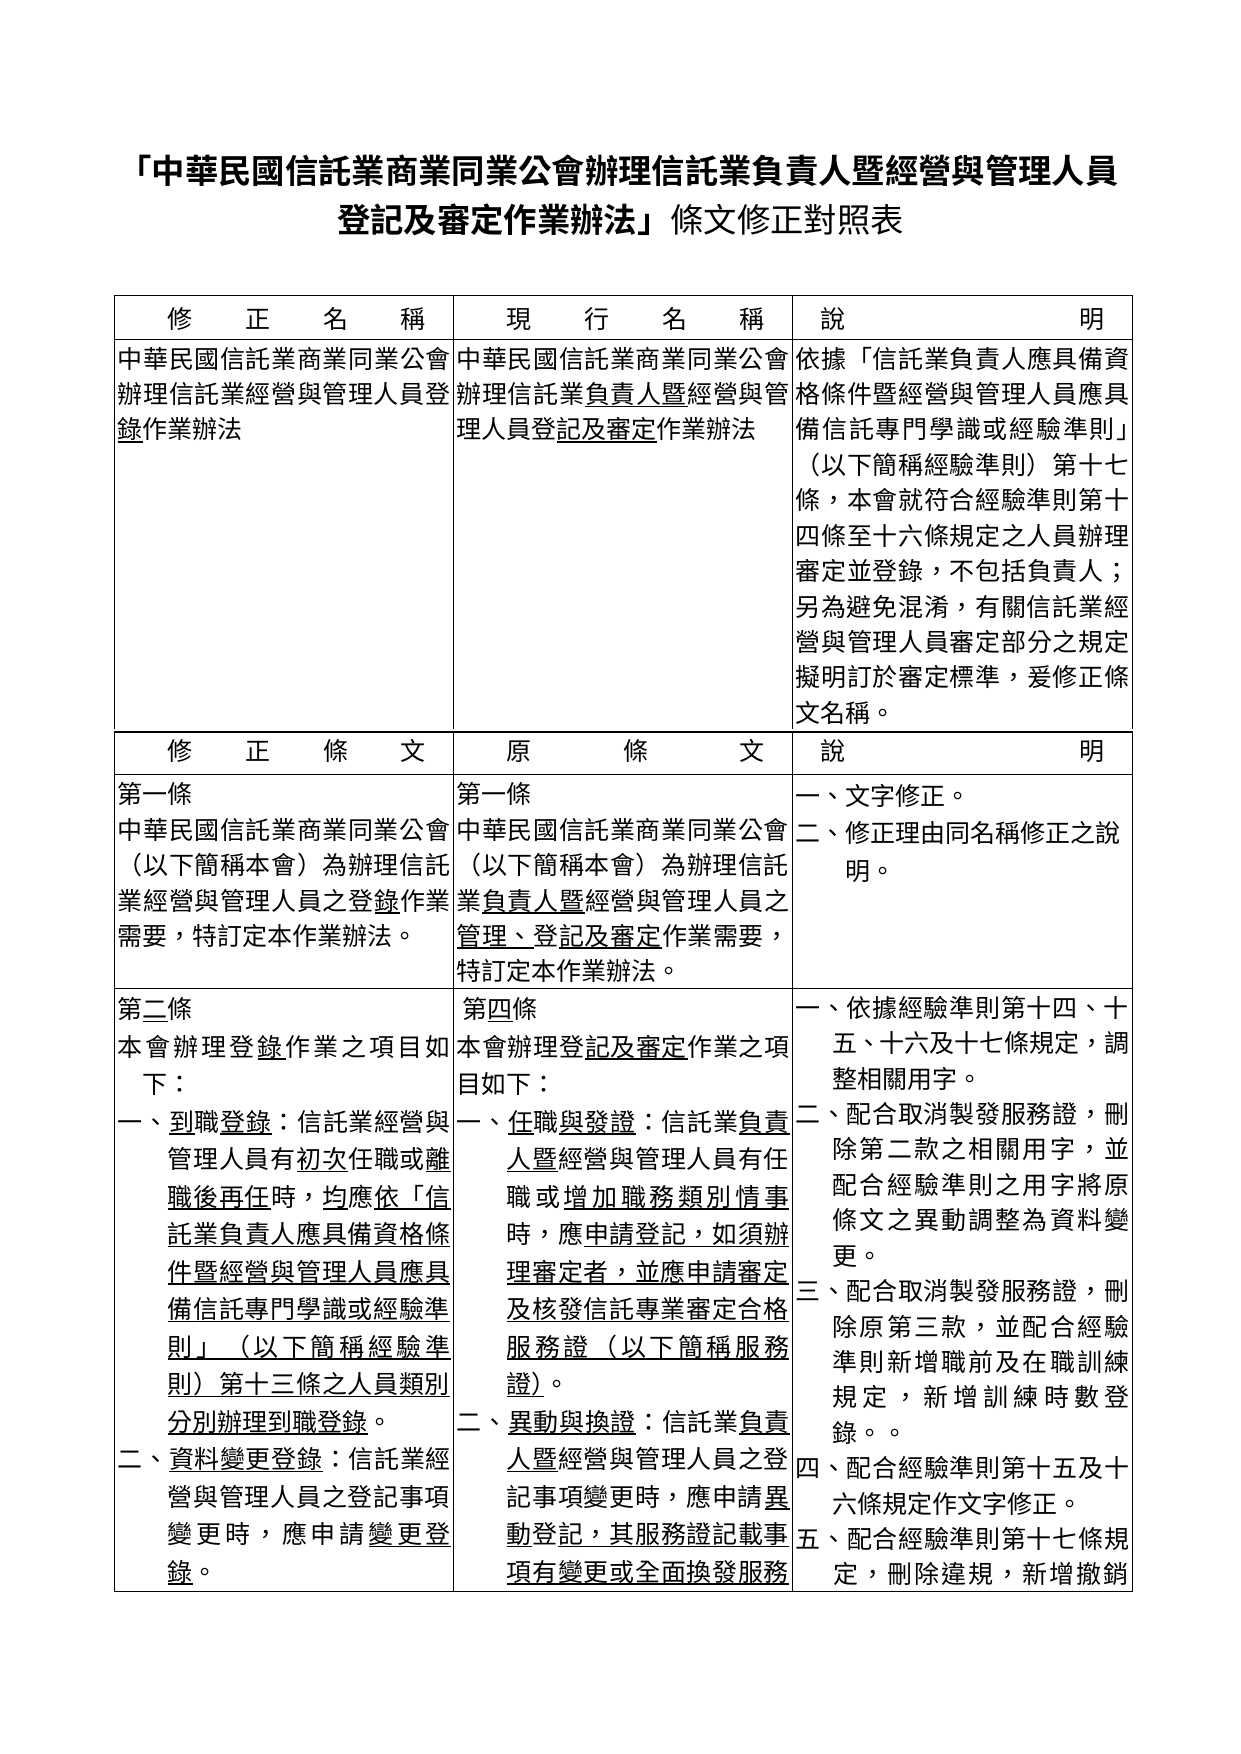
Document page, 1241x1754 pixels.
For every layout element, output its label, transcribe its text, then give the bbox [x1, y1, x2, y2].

table_header 原條文 [454, 733, 792, 774]
table_header 說明 [793, 733, 1132, 774]
table_header 修正名稱 [115, 296, 453, 339]
text 登記及審定作業辦法」條文修正對照表 [118, 191, 1122, 243]
table_cell 一、文字修正。 二、修正理由同名稱修正之說明。 [793, 775, 1132, 988]
table_cell 一、依據經驗準則第十四、十五、十六及十七條規定，調整相關用字。 二、配合取消製發服務證，刪除第二款之相關用字，並配合經驗準則之用字將原條文之異動調整為資料變更。 三、配合取消製發服務證，刪除原第三款，並配合經驗準則新增職前及在職訓練規定，新增訓練時數登錄。。 四、配合經驗準則第十五及十六條規定作文字修正。 五、配合經驗準則第十七條規定，刪除違規，新增撤銷 [793, 989, 1132, 1591]
table_cell 依據「信託業負責人應具備資格條件暨經營與管理人員應具備信託專門學識或經驗準則」（以下簡稱經驗準則）第十七條，本會就符合經驗準則第十四條至十六條規定之人員辦理審定並登錄，不包括負責人；另為避免混淆，有關信託業經營與管理人員審定部分之規定擬明訂於審定標準，爰修正條文名稱。 [793, 340, 1132, 729]
table_header 說明 [793, 296, 1132, 339]
table_header 現行名稱 [454, 296, 792, 339]
table_cell 第一條 中華民國信託業商業同業公會（以下簡稱本會）為辦理信託業經營與管理人員之登錄作業需要，特訂定本作業辦法。 [115, 775, 453, 988]
text 「中華民國信託業商業同業公會辦理信託業負責人暨經營與管理人員 [118, 153, 1122, 191]
table_cell 第一條 中華民國信託業商業同業公會（以下簡稱本會）為辦理信託業負責人暨經營與管理人員之管理、登記及審定作業需要，特訂定本作業辦法。 [454, 775, 792, 988]
table_cell 中華民國信託業商業同業公會辦理信託業經營與管理人員登錄作業辦法 [115, 340, 453, 729]
table_header 修正條文 [115, 733, 453, 774]
table_cell 中華民國信託業商業同業公會辦理信託業負責人暨經營與管理人員登記及審定作業辦法 [454, 340, 792, 729]
table_cell 第四條 本會辦理登記及審定作業之項目如下： 一、任職與發證：信託業負責人暨經營與管理人員有任職或增加職務類別情事時，應申請登記，如須辦理審定者，並應申請審定及核發信託專業審定合格服務證（以下簡稱服務證）。 二、異動與換證：信託業負責人暨經營與管理人員之登記事項變更時，應申請異動登記，其服務證記載事項有變更或全面換發服務 [454, 989, 792, 1591]
table_cell 第二條 本會辦理登錄作業之項目如下： 一、到職登錄：信託業經營與管理人員有初次任職或離職後再任時，均應依「信託業負責人應具備資格條件暨經營與管理人員應具備信託專門學識或經驗準則」（以下簡稱經驗準則）第十三條之人員類別分別辦理到職登錄。 二、資料變更登錄：信託業經營與管理人員之登記事項變更時，應申請變更登錄。 [115, 989, 453, 1591]
